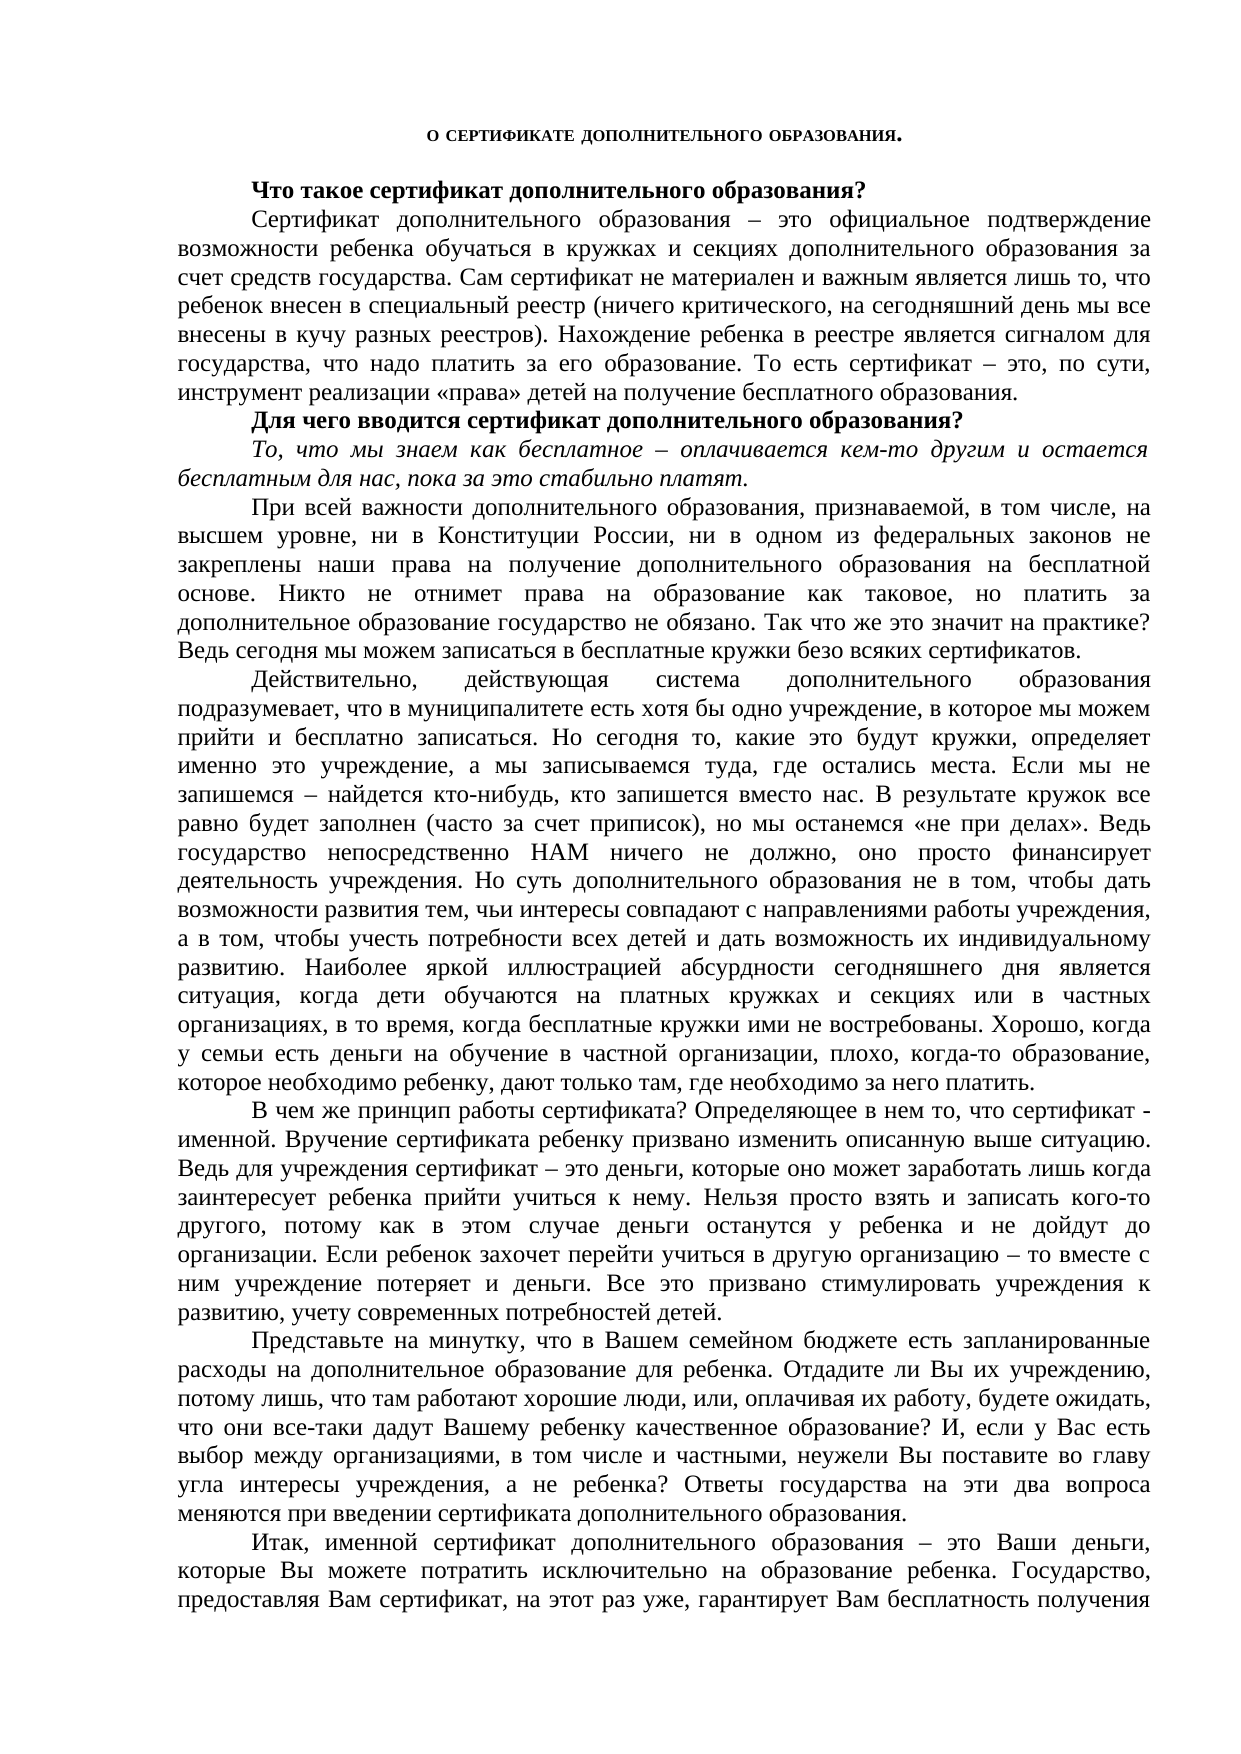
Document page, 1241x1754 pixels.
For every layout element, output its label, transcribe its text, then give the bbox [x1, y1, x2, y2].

text Представьте на минутку, что в Вашем семейном бюджете есть запланированные расходы на дополнительное образование для ребенка. Отдадите ли Вы их учреждению, потому лишь, что там работают хорошие люди, или, оплачивая их работу, будете ожидать, что они все-таки дадут Вашему ребенку качественное образование? И, если у Вас есть выбор между организациями, в том числе и частными, неужели Вы поставите во главу угла интересы учреждения, а не ребенка? Ответы государства на эти два вопроса меняются при введении сертификата дополнительного образования. [177, 1326, 1152, 1527]
text Итак, именной сертификат дополнительного образования – это Ваши деньги, которые Вы можете потратить исключительно на образование ребенка. Государство, предоставляя Вам сертификат, на этот раз уже, гарантирует Вам бесплатность получения [177, 1527, 1152, 1613]
text о сертификате дополнительного образования. [177, 118, 1152, 147]
text Действительно, действующая система дополнительного образования подразумевает, что в муниципалитете есть хотя бы одно учреждение, в которое мы можем прийти и бесплатно записаться. Но сегодня то, какие это будут кружки, определяет именно это учреждение, а мы записываемся туда, где остались места. Если мы не запишемся – найдется кто-нибудь, кто запишется вместо нас. В результате кружок все равно будет заполнен (часто за счет приписок), но мы останемся «не при делах». Ведь государство непосредственно НАМ ничего не должно, оно просто финансирует деятельность учреждения. Но суть дополнительного образования не в том, чтобы дать возможности развития тем, чьи интересы совпадают с направлениями работы учреждения, а в том, чтобы учесть потребности всех детей и дать возможность их индивидуальному развитию. Наиболее яркой иллюстрацией абсурдности сегодняшнего дня является ситуация, когда дети обучаются на платных кружках и секциях или в частных организациях, в то время, когда бесплатные кружки ими не востребованы. Хорошо, когда у семьи есть деньги на обучение в частной организации, плохо, когда-то образование, которое необходимо ребенку, дают только там, где необходимо за него платить. [177, 664, 1152, 1096]
text При всей важности дополнительного образования, признаваемой, в том числе, на высшем уровне, ни в Конституции России, ни в одном из федеральных законов не закреплены наши права на получение дополнительного образования на бесплатной основе. Никто не отнимет права на образование как таковое, но платить за дополнительное образование государство не обязано. Так что же это значит на практике? Ведь сегодня мы можем записаться в бесплатные кружки безо всяких сертификатов. [177, 492, 1152, 664]
text Для чего вводится сертификат дополнительного образования? [177, 406, 1152, 434]
text То, что мы знаем как бесплатное – оплачивается кем-то другим и остается бесплатным для нас, пока за это стабильно платят. [177, 434, 1152, 492]
text Что такое сертификат дополнительного образования? [177, 176, 1152, 204]
text В чем же принцип работы сертификата? Определяющее в нем то, что сертификат - именной. Вручение сертификата ребенку призвано изменить описанную выше ситуацию. Ведь для учреждения сертификат – это деньги, которые оно может заработать лишь когда заинтересует ребенка прийти учиться к нему. Нельзя просто взять и записать кого-то другого, потому как в этом случае деньги останутся у ребенка и не дойдут до организации. Если ребенок захочет перейти учиться в другую организацию – то вместе с ним учреждение потеряет и деньги. Все это призвано стимулировать учреждения к развитию, учету современных потребностей детей. [177, 1096, 1152, 1326]
text Сертификат дополнительного образования – это официальное подтверждение возможности ребенка обучаться в кружках и секциях дополнительного образования за счет средств государства. Сам сертификат не материален и важным является лишь то, что ребенок внесен в специальный реестр (ничего критического, на сегодняшний день мы все внесены в кучу разных реестров). Нахождение ребенка в реестре является сигналом для государства, что надо платить за его образование. То есть сертификат – это, по сути, инструмент реализации «права» детей на получение бесплатного образования. [177, 204, 1152, 406]
